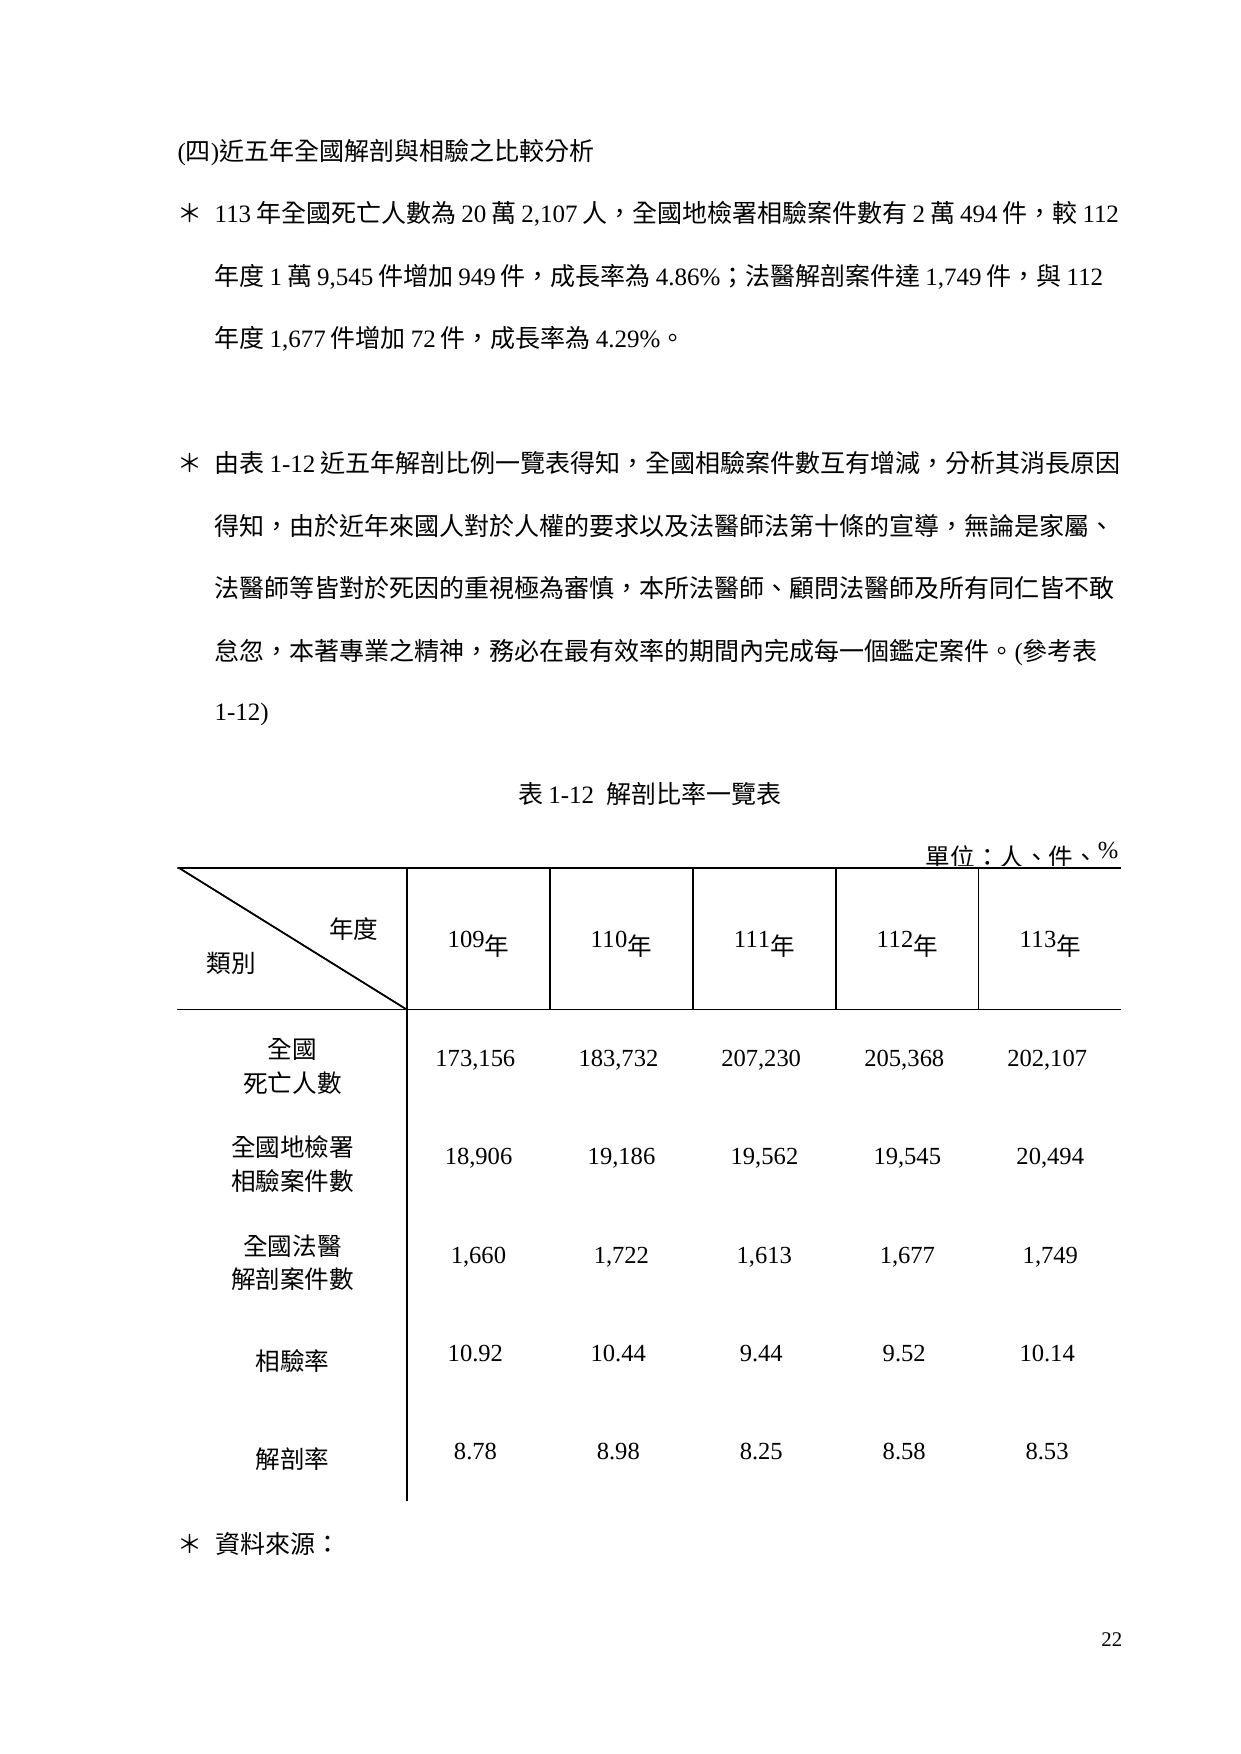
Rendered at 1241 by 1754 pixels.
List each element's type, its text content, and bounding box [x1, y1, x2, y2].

text (四)近五年全國解剖與相驗之比較分析 [177, 108, 1122, 170]
list 由表1-12近五年解剖比例一覽表得知，全國相驗案件數互有增減，分析其消長原因得知，由於近年來國人對於人權的要求以及法醫師法第十條的宣導，無論是家屬、法醫師等皆對於死因的重視極為審慎，本所法醫師、顧問法醫師及所有同仁皆不敢怠忽，本著專業之精神，務必在最有效率的期間內完成每一個鑑定案件。(參考表1-12) [177, 420, 1122, 733]
list 資料來源： [177, 1501, 1122, 1564]
list 113年全國死亡人數為20萬2,107人，全國地檢署相驗案件數有2萬494件，較112年度1萬9,545件增加949件，成長率為4.86%；法醫解剖案件達1,749件，與112年度1,677件增加72件，成長率為4.29%。 [177, 170, 1122, 358]
text 表1-12 解剖比率一覽表 [177, 751, 1122, 814]
